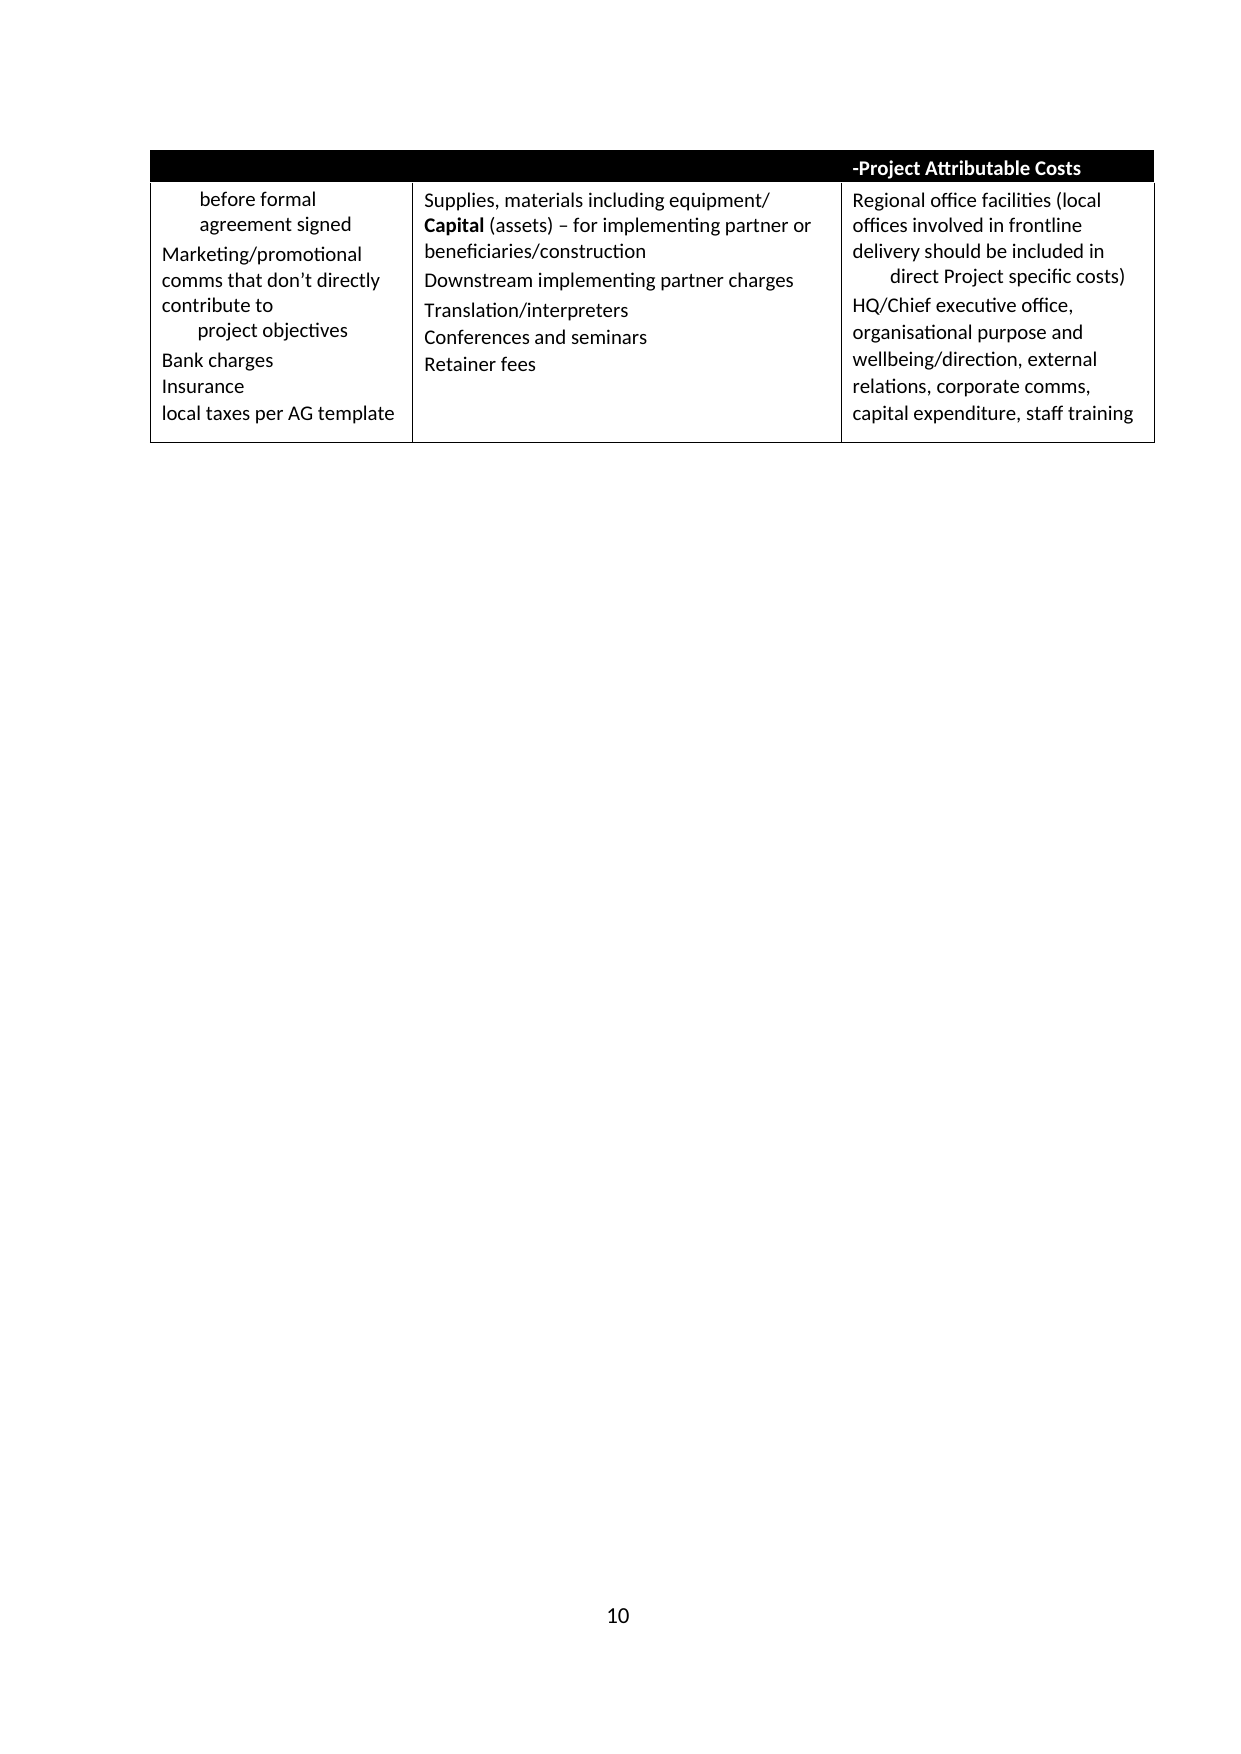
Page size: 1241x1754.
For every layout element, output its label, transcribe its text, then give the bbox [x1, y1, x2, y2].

table_cell Regional office facilities (local offices involved in frontline delivery should be included in direct Project specific costs) HQ/Chief executive office, organisational purpose and wellbeing/direction, external relations, corporate comms, capital expenditure, staff training [842, 183, 1154, 442]
table_cell before formal agreement signed Marketing/promotional comms that don’t directly contribute to project objectives Bank charges Insurance local taxes per AG template [151, 183, 412, 442]
table_cell [413, 150, 841, 182]
table_cell [150, 150, 413, 182]
table_cell -Project Attributable Costs [841, 150, 1154, 182]
table_cell Supplies, materials including equipment/ Capital (assets) – for implementing partner or beneficiaries/construction Downstream implementing partner charges Translation/interpreters Conferences and seminars Retainer fees [413, 183, 841, 442]
